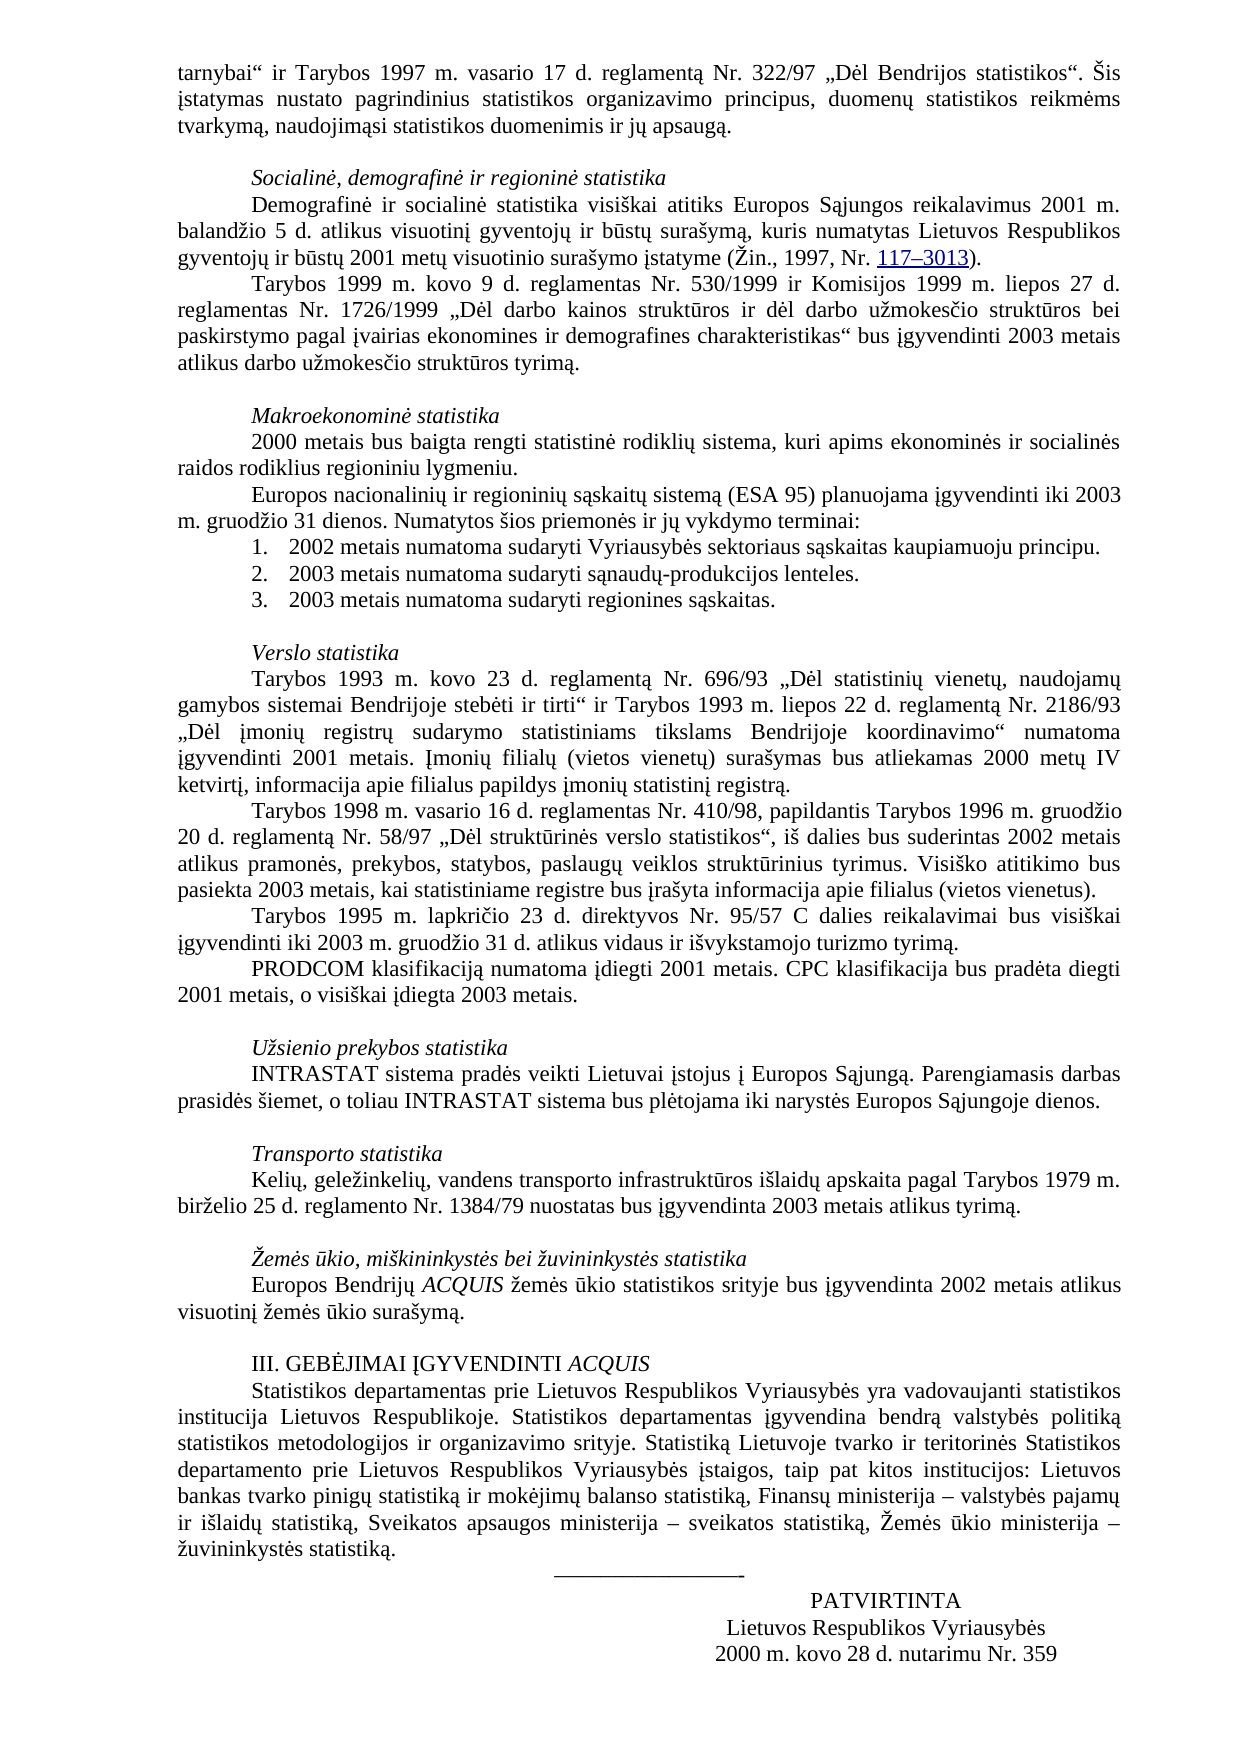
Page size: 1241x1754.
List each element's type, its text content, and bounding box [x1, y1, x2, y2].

subtitle Europos Bendrijų acquis žemės ūkio statistikos srityje bus įgyvendinta 2002 metais atlikus visuotinį žemės ūkio surašymą. [177, 1271, 1122, 1324]
subtitle Transporto statistika [177, 1139, 1122, 1166]
subtitle INTRASTAT sistema pradės veikti Lietuvai įstojus į Europos Sąjungą. Parengiamasis darbas prasidės šiemet, o toliau INTRASTAT sistema bus plėtojama iki narystės Europos Sąjungoje dienos. [177, 1061, 1122, 1113]
text Patvirtinta [650, 1588, 1122, 1614]
subtitle Statistikos departamentas prie Lietuvos Respublikos Vyriausybės yra vadovaujanti statistikos institucija Lietuvos Respublikoje. Statistikos departamentas įgyvendina bendrą valstybės politiką statistikos metodologijos ir organizavimo srityje. Statistiką Lietuvoje tvarko ir teritorinės Statistikos departamento prie Lietuvos Respublikos Vyriausybės įstaigos, taip pat kitos institucijos: Lietuvos bankas tvarko pinigų statistiką ir mokėjimų balanso statistiką, Finansų ministerija – valstybės pajamų ir išlaidų statistiką, Sveikatos apsaugos ministerija – sveikatos statistiką, Žemės ūkio ministerija – žuvininkystės statistiką. [177, 1377, 1122, 1561]
subtitle Demografinė ir socialinė statistika visiškai atitiks Europos Sąjungos reikalavimus 2001 m. balandžio 5 d. atlikus visuotinį gyventojų ir būstų surašymą, kuris numatytas Lietuvos Respublikos gyventojų ir būstų 2001 metų visuotinio surašymo įstatyme (Žin., 1997, Nr. 117–3013). [177, 191, 1122, 270]
subtitle tarnybai“ ir Tarybos 1997 m. vasario 17 d. reglamentą Nr. 322/97 „Dėl Bendrijos statistikos“. Šis įstatymas nustato pagrindinius statistikos organizavimo principus, duomenų statistikos reikmėms tvarkymą, naudojimąsi statistikos duomenimis ir jų apsaugą. [177, 59, 1122, 138]
subtitle Socialinė, demografinė ir regioninė statistika [177, 164, 1122, 191]
subtitle Kelių, geležinkelių, vandens transporto infrastruktūros išlaidų apskaita pagal Tarybos 1979 m. birželio 25 d. reglamento Nr. 1384/79 nuostatas bus įgyvendinta 2003 metais atlikus tyrimą. [177, 1166, 1122, 1219]
subtitle Verslo statistika [177, 639, 1122, 665]
subtitle 2003 metais numatoma sudaryti sąnaudų-produkcijos lenteles. [177, 560, 1122, 586]
subtitle Tarybos 1993 m. kovo 23 d. reglamentą Nr. 696/93 „Dėl statistinių vienetų, naudojamų gamybos sistemai Bendrijoje stebėti ir tirti“ ir Tarybos 1993 m. liepos 22 d. reglamentą Nr. 2186/93 „Dėl įmonių registrų sudarymo statistiniams tikslams Bendrijoje koordinavimo“ numatoma įgyvendinti 2001 metais. Įmonių filialų (vietos vienetų) surašymas bus atliekamas 2000 metų IV ketvirtį, informacija apie filialus papildys įmonių statistinį registrą. [177, 665, 1122, 797]
text Lietuvos Respublikos Vyriausybės 2000 m. kovo 28 d. nutarimu Nr. 359 [650, 1614, 1122, 1667]
subtitle Europos nacionalinių ir regioninių sąskaitų sistemą (ESA 95) planuojama įgyvendinti iki 2003 m. gruodžio 31 dienos. Numatytos šios priemonės ir jų vykdymo terminai: [177, 481, 1122, 533]
text ––––––––––––––––- [177, 1561, 1122, 1588]
subtitle Žemės ūkio, miškininkystės bei žuvininkystės statistika [177, 1245, 1122, 1271]
subtitle 2002 metais numatoma sudaryti Vyriausybės sektoriaus sąskaitas kaupiamuoju principu. [177, 533, 1122, 560]
subtitle 2003 metais numatoma sudaryti regionines sąskaitas. [177, 586, 1122, 612]
subtitle III. GEBĖJIMAI ĮGYVENDINTI ACQUIS [177, 1350, 1122, 1377]
subtitle 2000 metais bus baigta rengti statistinė rodiklių sistema, kuri apims ekonominės ir socialinės raidos rodiklius regioniniu lygmeniu. [177, 428, 1122, 481]
subtitle Tarybos 1998 m. vasario 16 d. reglamentas Nr. 410/98, papildantis Tarybos 1996 m. gruodžio 20 d. reglamentą Nr. 58/97 „Dėl struktūrinės verslo statistikos“, iš dalies bus suderintas 2002 metais atlikus pramonės, prekybos, statybos, paslaugų veiklos struktūrinius tyrimus. Visiško atitikimo bus pasiekta 2003 metais, kai statistiniame registre bus įrašyta informacija apie filialus (vietos vienetus). [177, 797, 1122, 902]
subtitle Užsienio prekybos statistika [177, 1034, 1122, 1061]
subtitle Makroekonominė statistika [177, 402, 1122, 428]
subtitle Tarybos 1995 m. lapkričio 23 d. direktyvos Nr. 95/57 C dalies reikalavimai bus visiškai įgyvendinti iki 2003 m. gruodžio 31 d. atlikus vidaus ir išvykstamojo turizmo tyrimą. [177, 902, 1122, 955]
subtitle PRODCOM klasifikaciją numatoma įdiegti 2001 metais. CPC klasifikacija bus pradėta diegti 2001 metais, o visiškai įdiegta 2003 metais. [177, 955, 1122, 1008]
subtitle Tarybos 1999 m. kovo 9 d. reglamentas Nr. 530/1999 ir Komisijos 1999 m. liepos 27 d. reglamentas Nr. 1726/1999 „Dėl darbo kainos struktūros ir dėl darbo užmokesčio struktūros bei paskirstymo pagal įvairias ekonomines ir demografines charakteristikas“ bus įgyvendinti 2003 metais atlikus darbo užmokesčio struktūros tyrimą. [177, 270, 1122, 375]
